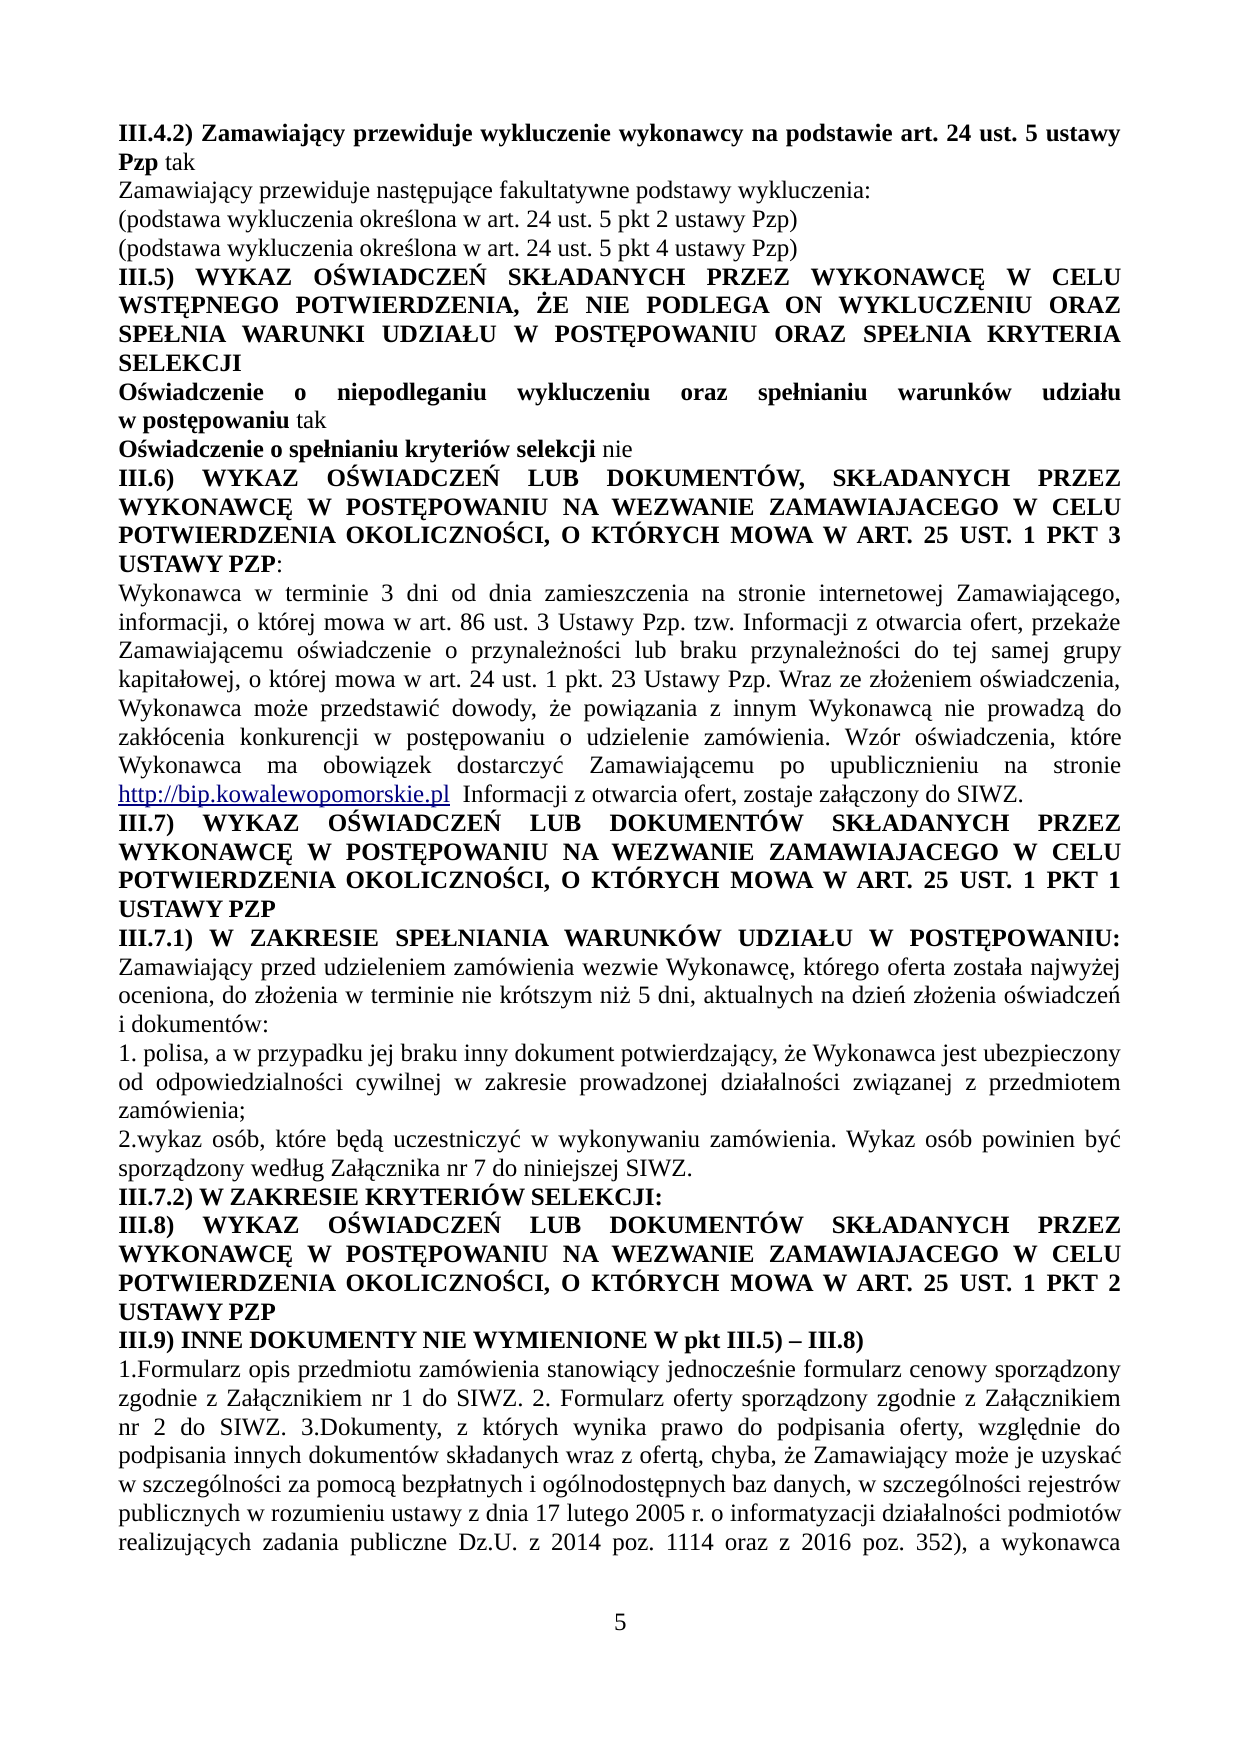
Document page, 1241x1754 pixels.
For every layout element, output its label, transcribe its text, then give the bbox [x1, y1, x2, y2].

text III.4.2) Zamawiający przewiduje wykluczenie wykonawcy na podstawie art. 24 ust. 5 ustawy Pzp tak [118, 118, 1122, 176]
text (podstawa wykluczenia określona w art. 24 ust. 5 pkt 2 ustawy Pzp) [118, 204, 1122, 233]
text Wykonawca w terminie 3 dni od dnia zamieszczenia na stronie internetowej Zamawiającego, informacji, o której mowa w art. 86 ust. 3 Ustawy Pzp. tzw. Informacji z otwarcia ofert, przekaże Zamawiającemu oświadczenie o przynależności lub braku przynależności do tej samej grupy kapitałowej, o której mowa w art. 24 ust. 1 pkt. 23 Ustawy Pzp. Wraz ze złożeniem oświadczenia, Wykonawca może przedstawić dowody, że powiązania z innym Wykonawcą nie prowadzą do zakłócenia konkurencji w postępowaniu o udzielenie zamówienia. Wzór oświadczenia, które Wykonawca ma obowiązek dostarczyć Zamawiającemu po upublicznieniu na stronie http://bip.kowalewopomorskie.pl Informacji z otwarcia ofert, zostaje załączony do SIWZ. [118, 578, 1122, 808]
text Oświadczenie o niepodleganiu wykluczeniu oraz spełnianiu warunków udziału w postępowaniu tak [118, 377, 1122, 434]
text III.6) WYKAZ OŚWIADCZEŃ LUB DOKUMENTÓW, SKŁADANYCH PRZEZ WYKONAWCĘ W POSTĘPOWANIU NA WEZWANIE ZAMAWIAJACEGO W CELU POTWIERDZENIA OKOLICZNOŚCI, O KTÓRYCH MOWA W ART. 25 UST. 1 PKT 3 USTAWY PZP: [118, 463, 1122, 578]
text III.9) INNE DOKUMENTY NIE WYMIENIONE W pkt III.5) – III.8) [118, 1326, 1122, 1354]
text III.8) WYKAZ OŚWIADCZEŃ LUB DOKUMENTÓW SKŁADANYCH PRZEZ WYKONAWCĘ W POSTĘPOWANIU NA WEZWANIE ZAMAWIAJACEGO W CELU POTWIERDZENIA OKOLICZNOŚCI, O KTÓRYCH MOWA W ART. 25 UST. 1 PKT 2 USTAWY PZP [118, 1211, 1122, 1326]
text Oświadczenie o spełnianiu kryteriów selekcji nie [118, 434, 1122, 463]
text (podstawa wykluczenia określona w art. 24 ust. 5 pkt 4 ustawy Pzp) [118, 233, 1122, 262]
text 1.Formularz opis przedmiotu zamówienia stanowiący jednocześnie formularz cenowy sporządzony zgodnie z Załącznikiem nr 1 do SIWZ. 2. Formularz oferty sporządzony zgodnie z Załącznikiem nr 2 do SIWZ. 3.Dokumenty, z których wynika prawo do podpisania oferty, względnie do podpisania innych dokumentów składanych wraz z ofertą, chyba, że Zamawiający może je uzyskać w szczególności za pomocą bezpłatnych i ogólnodostępnych baz danych, w szczególności rejestrów publicznych w rozumieniu ustawy z dnia 17 lutego 2005 r. o informatyzacji działalności podmiotów realizujących zadania publiczne Dz.U. z 2014 poz. 1114 oraz z 2016 poz. 352), a wykonawca [118, 1354, 1122, 1556]
text Zamawiający przewiduje następujące fakultatywne podstawy wykluczenia: [118, 176, 1122, 204]
text 1. polisa, a w przypadku jej braku inny dokument potwierdzający, że Wykonawca jest ubezpieczony od odpowiedzialności cywilnej w zakresie prowadzonej działalności związanej z przedmiotem zamówienia; [118, 1038, 1122, 1124]
text 2.wykaz osób, które będą uczestniczyć w wykonywaniu zamówienia. Wykaz osób powinien być sporządzony według Załącznika nr 7 do niniejszej SIWZ. [118, 1124, 1122, 1182]
text III.7.1) W ZAKRESIE SPEŁNIANIA WARUNKÓW UDZIAŁU W POSTĘPOWANIU: Zamawiający przed udzieleniem zamówienia wezwie Wykonawcę, którego oferta została najwyżej oceniona, do złożenia w terminie nie krótszym niż 5 dni, aktualnych na dzień złożenia oświadczeń i dokumentów: [118, 923, 1122, 1038]
text III.5) WYKAZ OŚWIADCZEŃ SKŁADANYCH PRZEZ WYKONAWCĘ W CELU WSTĘPNEGO POTWIERDZENIA, ŻE NIE PODLEGA ON WYKLUCZENIU ORAZ SPEŁNIA WARUNKI UDZIAŁU W POSTĘPOWANIU ORAZ SPEŁNIA KRYTERIA SELEKCJI [118, 262, 1122, 377]
text III.7) WYKAZ OŚWIADCZEŃ LUB DOKUMENTÓW SKŁADANYCH PRZEZ WYKONAWCĘ W POSTĘPOWANIU NA WEZWANIE ZAMAWIAJACEGO W CELU POTWIERDZENIA OKOLICZNOŚCI, O KTÓRYCH MOWA W ART. 25 UST. 1 PKT 1 USTAWY PZP [118, 808, 1122, 923]
text III.7.2) W ZAKRESIE KRYTERIÓW SELEKCJI: [118, 1182, 1122, 1211]
